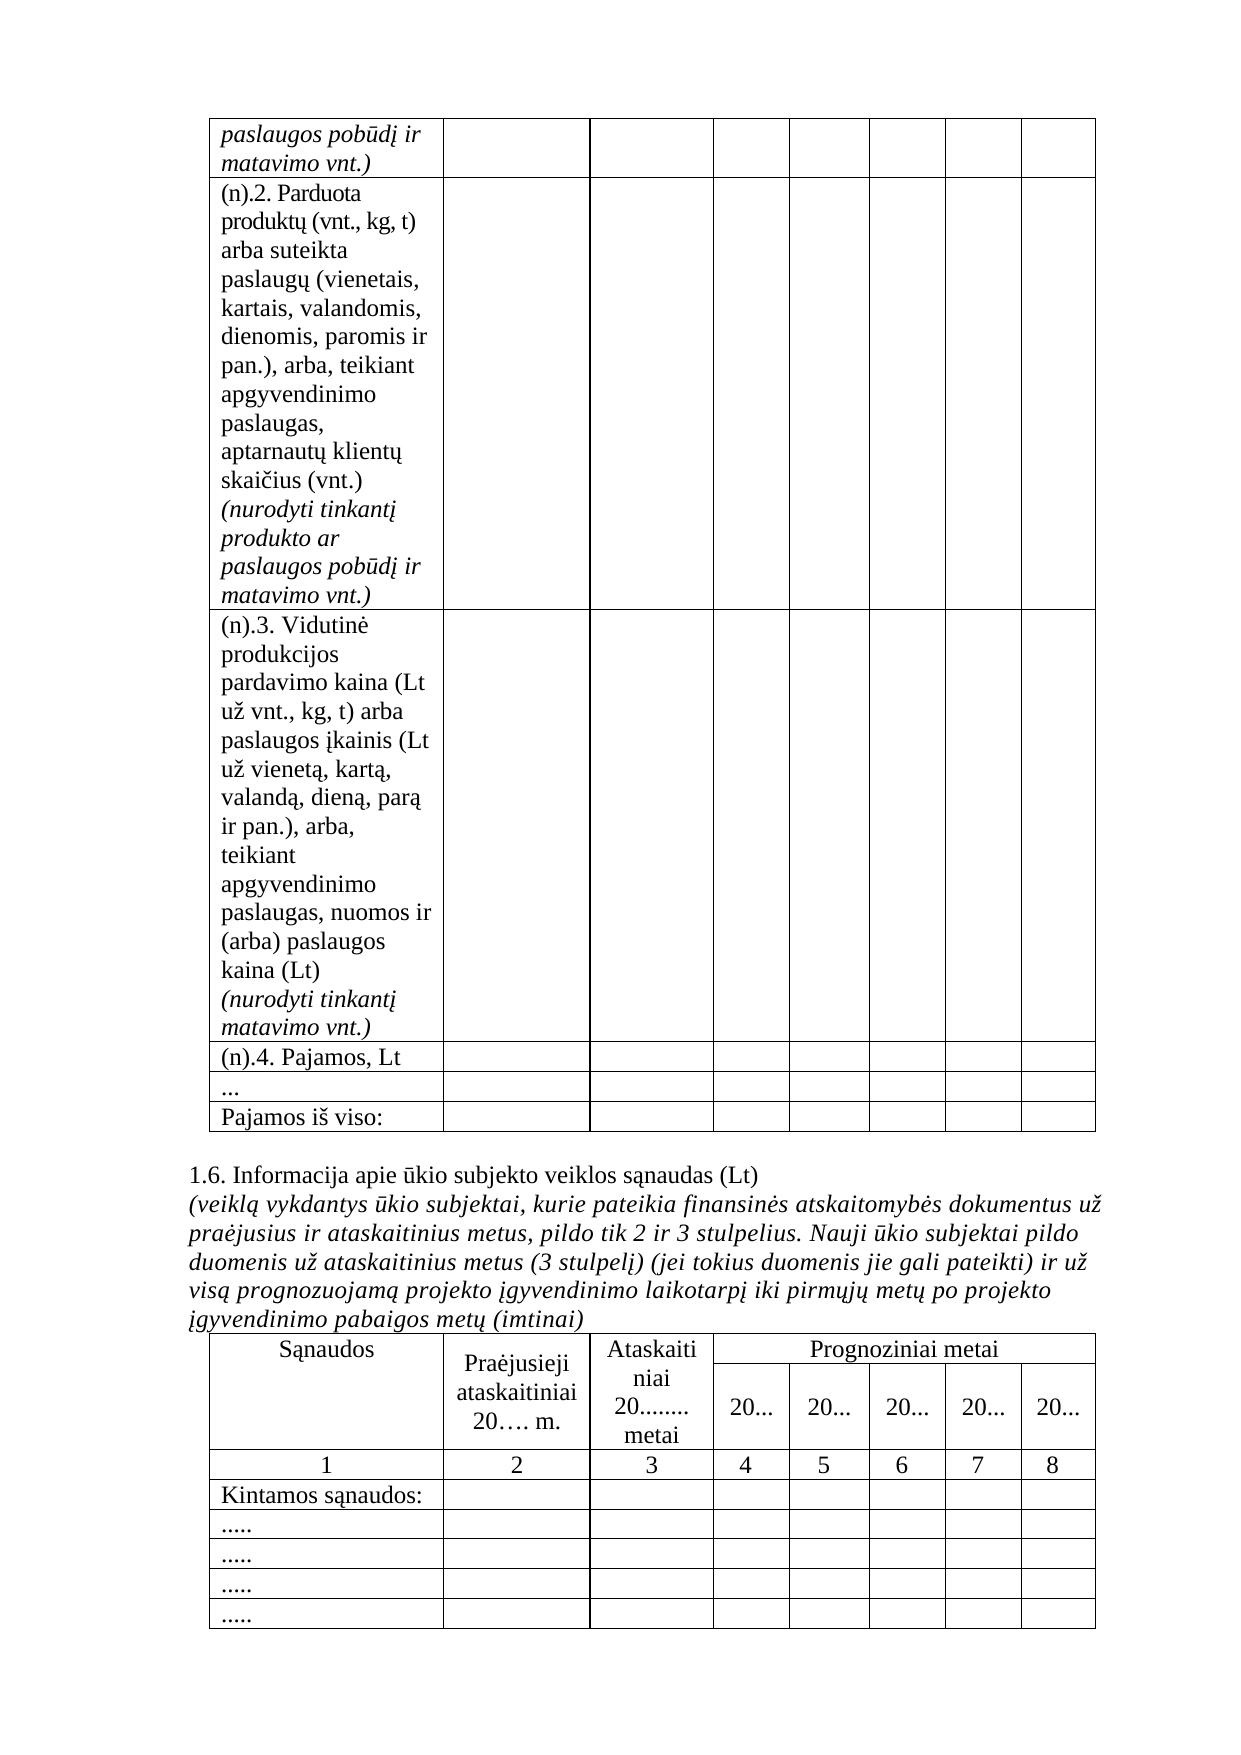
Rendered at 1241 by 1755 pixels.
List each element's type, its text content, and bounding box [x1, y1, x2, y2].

table_cell [870, 1569, 945, 1598]
table_cell [714, 1569, 789, 1598]
table_cell 8 [1022, 1450, 1095, 1479]
table_cell [591, 1042, 713, 1071]
table_cell [591, 1599, 713, 1628]
table_cell Kintamos sąnaudos: [210, 1480, 443, 1508]
table_cell Ataskaitiniai 20........ metai [591, 1334, 713, 1449]
table_cell ..... [210, 1539, 443, 1568]
table_cell [444, 1569, 589, 1598]
table_cell [444, 1072, 589, 1101]
table_cell [1096, 1509, 1122, 1538]
table_cell [1096, 1568, 1122, 1598]
table_cell [946, 1072, 1021, 1101]
table_cell [1096, 1479, 1122, 1508]
table_cell 5 [790, 1450, 869, 1479]
table_cell [591, 610, 713, 1041]
table_cell Praėjusieji ataskaitiniai 20…. m. [444, 1334, 589, 1449]
table_cell [790, 1510, 869, 1538]
table_cell [1096, 1101, 1122, 1131]
table_cell [1096, 1333, 1122, 1363]
table_cell 20... [870, 1364, 945, 1449]
table_cell [444, 1510, 589, 1538]
table_cell [870, 1539, 945, 1568]
table_cell ..... [210, 1569, 443, 1598]
table_cell [177, 1333, 209, 1363]
table_cell [1022, 1042, 1095, 1071]
table_cell [591, 119, 713, 177]
table_cell [870, 1102, 945, 1131]
table_cell [946, 1102, 1021, 1131]
table_cell 4 [714, 1450, 789, 1479]
table_cell [714, 1539, 789, 1568]
table_cell [444, 1539, 589, 1568]
table_cell 20... [790, 1364, 869, 1449]
table_cell [444, 1599, 589, 1628]
table_cell (n).3. Vidutinė produkcijos pardavimo kaina (Lt už vnt., kg, t) arba paslaugos įkainis (Lt už vienetą, kartą, valandą, dieną, parą ir pan.), arba, teikiant apgyvendinimo paslaugas, nuomos ir (arba) paslaugos kaina (Lt) (nurodyti tinkantį matavimo vnt.) [210, 610, 443, 1041]
table_cell [177, 609, 209, 1041]
table_cell [946, 1569, 1021, 1598]
table_cell [714, 1480, 789, 1508]
table_cell [1096, 1449, 1122, 1479]
table_cell [591, 1072, 713, 1101]
table_cell [870, 119, 945, 177]
table_cell [714, 1510, 789, 1538]
table_cell [790, 178, 869, 609]
table_cell [714, 1072, 789, 1101]
table_cell paslaugos pobūdį ir matavimo vnt.) [210, 119, 443, 177]
table_cell [1022, 1072, 1095, 1101]
table_cell [591, 1480, 713, 1508]
table_cell [870, 1599, 945, 1628]
table_cell 20... [1022, 1364, 1095, 1449]
table_cell [444, 610, 589, 1041]
table_cell Pajamos iš viso: [210, 1102, 443, 1131]
table_cell 1 [210, 1450, 443, 1479]
table_cell [714, 178, 789, 609]
table_cell Prognoziniai metai [714, 1334, 1095, 1363]
table_cell 2 [444, 1450, 589, 1479]
table_cell 6 [870, 1450, 945, 1479]
table_cell [946, 178, 1021, 609]
table_cell [790, 1599, 869, 1628]
table_cell [177, 1568, 209, 1598]
table_cell [177, 1479, 209, 1508]
table_cell 3 [591, 1450, 713, 1479]
table_cell [177, 118, 209, 177]
table_cell 20... [714, 1364, 789, 1449]
table_cell [870, 1480, 945, 1508]
table_cell [1096, 1538, 1122, 1568]
table_cell 1.6. Informacija apie ūkio subjekto veiklos sąnaudas (Lt) (veiklą vykdantys ūkio subjektai, kurie pateikia finansinės atskaitomybės dokumentus už praėjusius ir ataskaitinius metus, pildo tik 2 ir 3 stulpelius. Nauji ūkio subjektai pildo duomenis už ataskaitinius metus (3 stulpelį) (jei tokius duomenis jie gali pateikti) ir už visą prognozuojamą projekto įgyvendinimo laikotarpį iki pirmųjų metų po projekto įgyvendinimo pabaigos metų (imtinai) [177, 1131, 1122, 1333]
table_cell [714, 1042, 789, 1071]
table_cell [591, 1510, 713, 1538]
table_cell [870, 1072, 945, 1101]
table_cell Sąnaudos [210, 1334, 443, 1449]
table_cell [714, 1599, 789, 1628]
table_cell [1022, 119, 1095, 177]
table_cell [177, 177, 209, 609]
table_cell [177, 1071, 209, 1101]
table_cell [1096, 609, 1122, 1041]
table_cell [870, 1510, 945, 1538]
table_cell [177, 1363, 209, 1449]
table_cell [444, 119, 589, 177]
table_cell [1096, 177, 1122, 609]
table_cell [790, 1480, 869, 1508]
table_cell (n).2. Parduota produktų (vnt., kg, t) arba suteikta paslaugų (vienetais, kartais, valandomis, dienomis, paromis ir pan.), arba, teikiant apgyvendinimo paslaugas, aptarnautų klientų skaičius (vnt.) (nurodyti tinkantį produkto ar paslaugos pobūdį ir matavimo vnt.) [210, 178, 443, 609]
table_cell [591, 1569, 713, 1598]
table_cell [1022, 178, 1095, 609]
table_cell [946, 610, 1021, 1041]
table_cell [1022, 1599, 1095, 1628]
table_cell [444, 1102, 589, 1131]
table_cell [177, 1041, 209, 1071]
table_cell [177, 1101, 209, 1131]
table_cell [1022, 1569, 1095, 1598]
table_cell [1022, 610, 1095, 1041]
table_cell [946, 1599, 1021, 1628]
table_cell [591, 1539, 713, 1568]
table_cell ..... [210, 1599, 443, 1628]
table_cell [1096, 1041, 1122, 1071]
table_cell [177, 1509, 209, 1538]
table_cell [946, 1042, 1021, 1071]
table_cell 20... [946, 1364, 1021, 1449]
table_cell [444, 1480, 589, 1508]
table_cell [177, 1538, 209, 1568]
table_cell [591, 178, 713, 609]
table_cell [790, 1072, 869, 1101]
table_cell [1022, 1539, 1095, 1568]
table_cell [870, 610, 945, 1041]
table_cell ... [210, 1072, 443, 1101]
table_cell [870, 1042, 945, 1071]
table_cell 7 [946, 1450, 1021, 1479]
table_cell (n).4. Pajamos, Lt [210, 1042, 443, 1071]
table_cell ..... [210, 1510, 443, 1538]
table_cell [870, 178, 945, 609]
table_cell [714, 610, 789, 1041]
table_cell [790, 610, 869, 1041]
table_cell [1022, 1510, 1095, 1538]
table_cell [790, 119, 869, 177]
table_cell [1096, 118, 1122, 177]
table_cell [946, 1539, 1021, 1568]
table_cell [444, 178, 589, 609]
table_cell [946, 1480, 1021, 1508]
table_cell [1022, 1102, 1095, 1131]
table_cell [946, 119, 1021, 177]
table_cell [444, 1042, 589, 1071]
table_cell [591, 1102, 713, 1131]
table_cell [1096, 1598, 1122, 1628]
table_cell [946, 1510, 1021, 1538]
table_cell [714, 1102, 789, 1131]
table_cell [790, 1042, 869, 1071]
table_cell [1022, 1480, 1095, 1508]
table_cell [1096, 1363, 1122, 1449]
table_cell [1096, 1071, 1122, 1101]
table_cell [714, 119, 789, 177]
table_cell [177, 1598, 209, 1628]
table_cell [790, 1569, 869, 1598]
table_cell [790, 1539, 869, 1568]
table_cell [790, 1102, 869, 1131]
table_cell [177, 1449, 209, 1479]
